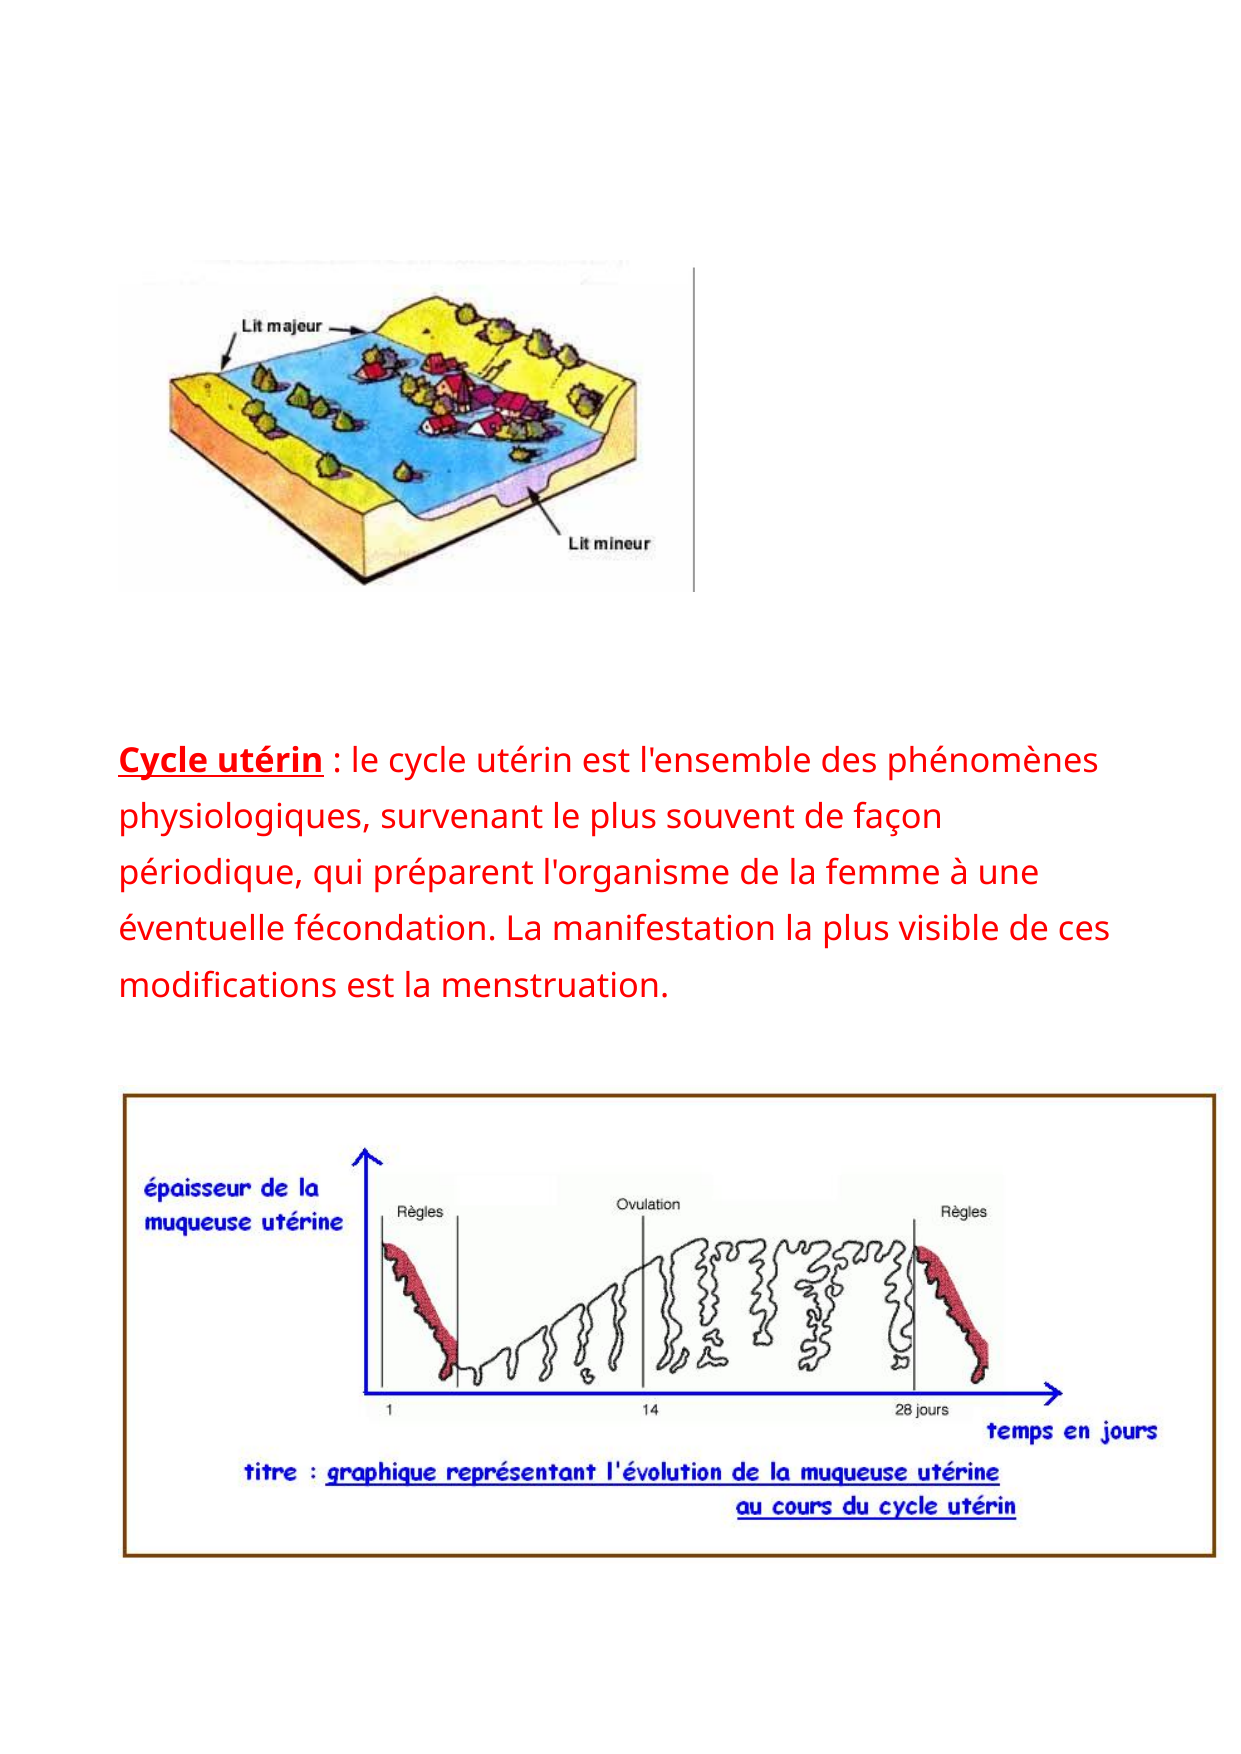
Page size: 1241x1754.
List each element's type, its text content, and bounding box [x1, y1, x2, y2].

picture [118, 260, 695, 592]
text Cycle utérin : le cycle utérin est l'ensemble des phénomènes physiologiques, survenant le plus souvent de façon périodique, qui préparent l'organisme de la femme à une éventuelle fécondation. La manifestation la plus visible de ces modifications est la menstruation. [118, 735, 1122, 1007]
picture [118, 1085, 1225, 1564]
